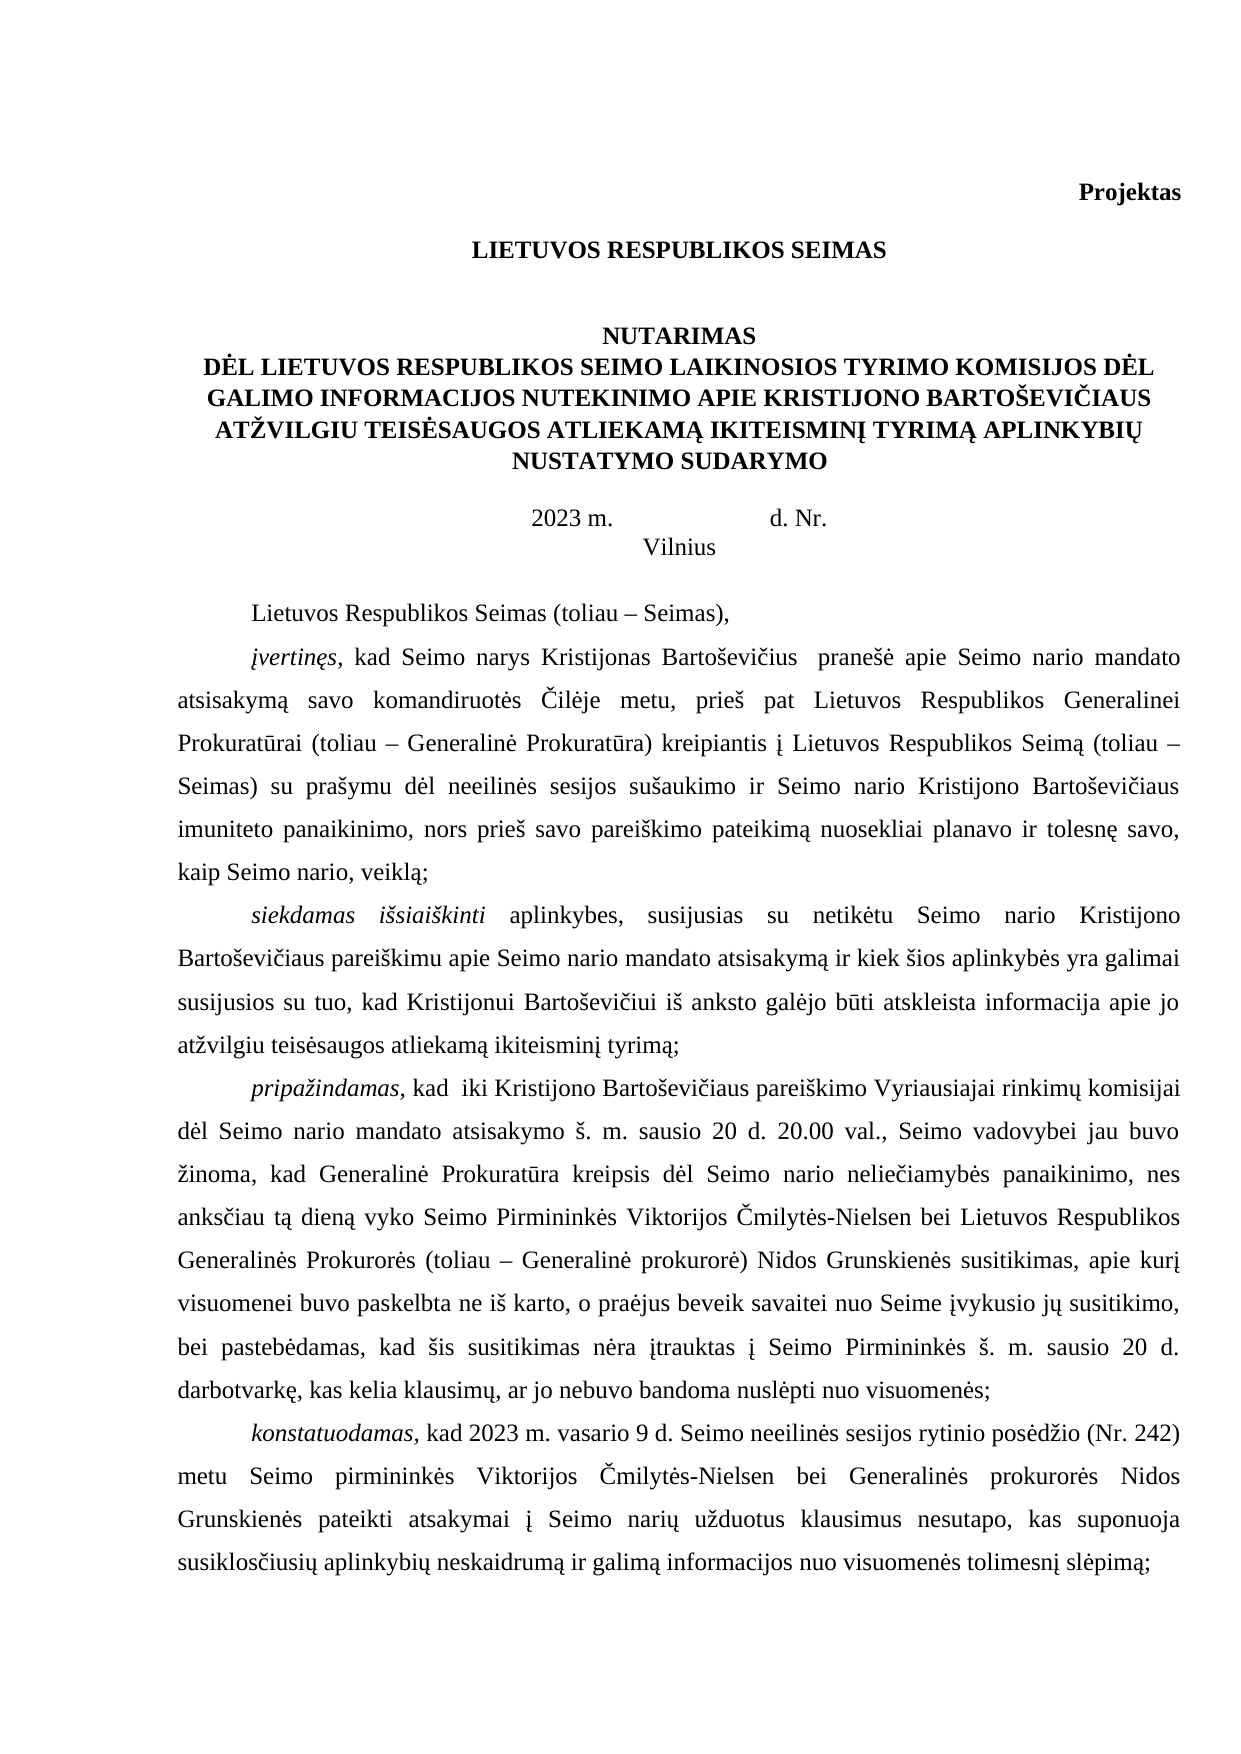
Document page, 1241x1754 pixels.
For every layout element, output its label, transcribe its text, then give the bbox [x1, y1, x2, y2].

text pripažindamas, kad iki Kristijono Bartoševičiaus pareiškimo Vyriausiajai rinkimų komisijai dėl Seimo nario mandato atsisakymo š. m. sausio 20 d. 20.00 val., Seimo vadovybei jau buvo žinoma, kad Generalinė Prokuratūra kreipsis dėl Seimo nario neliečiamybės panaikinimo, nes anksčiau tą dieną vyko Seimo Pirmininkės Viktorijos Čmilytės-Nielsen bei Lietuvos Respublikos Generalinės Prokurorės (toliau – Generalinė prokurorė) Nidos Grunskienės susitikimas, apie kurį visuomenei buvo paskelbta ne iš karto, o praėjus beveik savaitei nuo Seime įvykusio jų susitikimo, bei pastebėdamas, kad šis susitikimas nėra įtrauktas į Seimo Pirmininkės š. m. sausio 20 d. darbotvarkę, kas kelia klausimų, ar jo nebuvo bandoma nuslėpti nuo visuomenės; [177, 1073, 1181, 1403]
text Vilnius [177, 532, 1181, 561]
text siekdamas išsiaiškinti aplinkybes, susijusias su netikėtu Seimo nario Kristijono Bartoševičiaus pareiškimu apie Seimo nario mandato atsisakymą ir kiek šios aplinkybės yra galimai susijusios su tuo, kad Kristijonui Bartoševičiui iš anksto galėjo būti atskleista informacija apie jo atžvilgiu teisėsaugos atliekamą ikiteisminį tyrimą; [177, 900, 1181, 1058]
text NUTARIMAS [177, 321, 1181, 350]
text DĖL LIETUVOS RESPUBLIKOS SEIMO LAIKINOSIOS TYRIMO KOMISIJOS DĖL GALIMO INFORMACIJOS NUTEKINIMO APIE KRISTIJONO BARTOŠEVIČIAUS ATŽVILGIU TEISĖSAUGOS ATLIEKAMĄ IKITEISMINĮ TYRIMĄ APLINKYBIŲ NUSTATYMO SUDARYMO [177, 350, 1181, 475]
text 2023 m. d. Nr. [177, 503, 1181, 532]
text konstatuodamas, kad 2023 m. vasario 9 d. Seimo neeilinės sesijos rytinio posėdžio (Nr. 242) metu Seimo pirmininkės Viktorijos Čmilytės-Nielsen bei Generalinės prokurorės Nidos Grunskienės pateikti atsakymai į Seimo narių užduotus klausimus nesutapo, kas suponuoja susiklosčiusių aplinkybių neskaidrumą ir galimą informacijos nuo visuomenės tolimesnį slėpimą; [177, 1418, 1181, 1576]
text Lietuvos Respublikos Seimas (toliau – Seimas), [177, 598, 1181, 627]
text LIETUVOS RESPUBLIKOS SEIMAS [177, 235, 1181, 263]
text įvertinęs, kad Seimo narys Kristijonas Bartoševičius pranešė apie Seimo nario mandato atsisakymą savo komandiruotės Čilėje metu, prieš pat Lietuvos Respublikos Generalinei Prokuratūrai (toliau – Generalinė Prokuratūra) kreipiantis į Lietuvos Respublikos Seimą (toliau – Seimas) su prašymu dėl neeilinės sesijos sušaukimo ir Seimo nario Kristijono Bartoševičiaus imuniteto panaikinimo, nors prieš savo pareiškimo pateikimą nuosekliai planavo ir tolesnę savo, kaip Seimo nario, veiklą; [177, 642, 1181, 886]
text Projektas [177, 177, 1181, 206]
